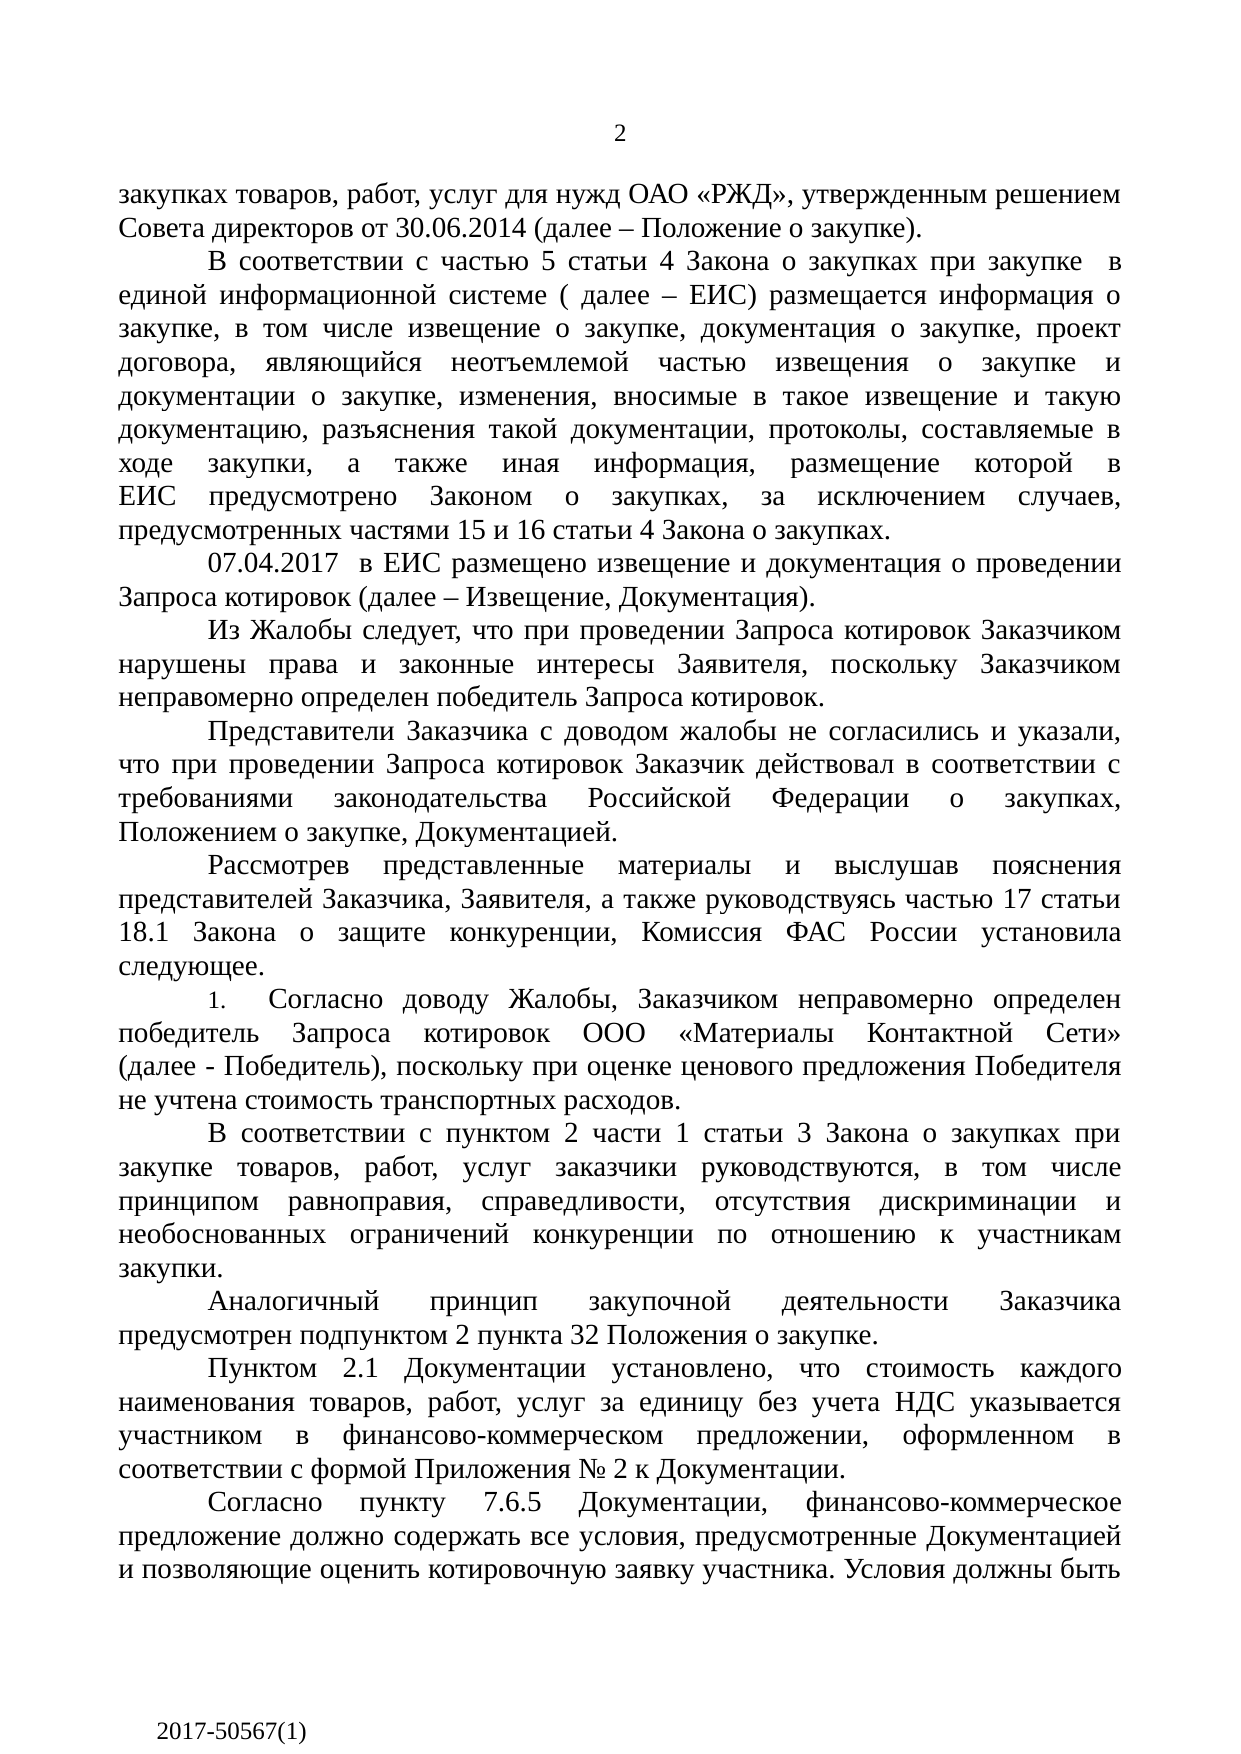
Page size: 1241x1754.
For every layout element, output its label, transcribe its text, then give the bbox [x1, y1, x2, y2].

text 07.04.2017 в ЕИС размещено извещение и документация о проведении Запроса котировок (далее – Извещение, Документация). [118, 545, 1122, 612]
list Согласно доводу Жалобы, Заказчиком неправомерно определен победитель Запроса котировок ООО «Материалы Контактной Сети» (далее - Победитель), поскольку при оценке ценового предложения Победителя не учтена стоимость транспортных расходов. [118, 981, 1122, 1116]
text Согласно пункту 7.6.5 Документации, финансово-коммерческое предложение должно содержать все условия, предусмотренные Документацией и позволяющие оценить котировочную заявку участника. Условия должны быть [118, 1484, 1122, 1585]
text Представители Заказчика с доводом жалобы не согласились и указали, что при проведении Запроса котировок Заказчик действовал в соответствии с требованиями законодательства Российской Федерации о закупках, Положением о закупке, Документацией. [118, 713, 1122, 847]
text Пунктом 2.1 Документации установлено, что стоимость каждого наименования товаров, работ, услуг за единицу без учета НДС указывается участником в финансово-коммерческом предложении, оформленном в соответствии с формой Приложения № 2 к Документации. [118, 1350, 1122, 1484]
text закупках товаров, работ, услуг для нужд ОАО «РЖД», утвержденным решением Совета директоров от 30.06.2014 (далее – Положение о закупке). [118, 176, 1122, 243]
text В соответствии с пунктом 2 части 1 статьи 3 Закона о закупках при закупке товаров, работ, услуг заказчики руководствуются, в том числе принципом равноправия, справедливости, отсутствия дискриминации и необоснованных ограничений конкуренции по отношению к участникам закупки. [118, 1116, 1122, 1283]
text Рассмотрев представленные материалы и выслушав пояснения представителей Заказчика, Заявителя, а также руководствуясь частью 17 статьи 18.1 Закона о защите конкуренции, Комиссия ФАС России установила следующее. [118, 847, 1122, 981]
text Аналогичный принцип закупочной деятельности Заказчика предусмотрен подпунктом 2 пункта 32 Положения о закупке. [118, 1283, 1122, 1350]
text В соответствии с частью 5 статьи 4 Закона о закупках при закупке в единой информационной системе ( далее – ЕИС) размещается информация о закупке, в том числе извещение о закупке, документация о закупке, проект договора, являющийся неотъемлемой частью извещения о закупке и документации о закупке, изменения, вносимые в такое извещение и такую документацию, разъяснения такой документации, протоколы, составляемые в ходе закупки, а также иная информация, размещение которой в ЕИС предусмотрено Законом о закупках, за исключением случаев, предусмотренных частями 15 и 16 статьи 4 Закона о закупках. [118, 243, 1122, 545]
text Из Жалобы следует, что при проведении Запроса котировок Заказчиком нарушены права и законные интересы Заявителя, поскольку Заказчиком неправомерно определен победитель Запроса котировок. [118, 612, 1122, 713]
